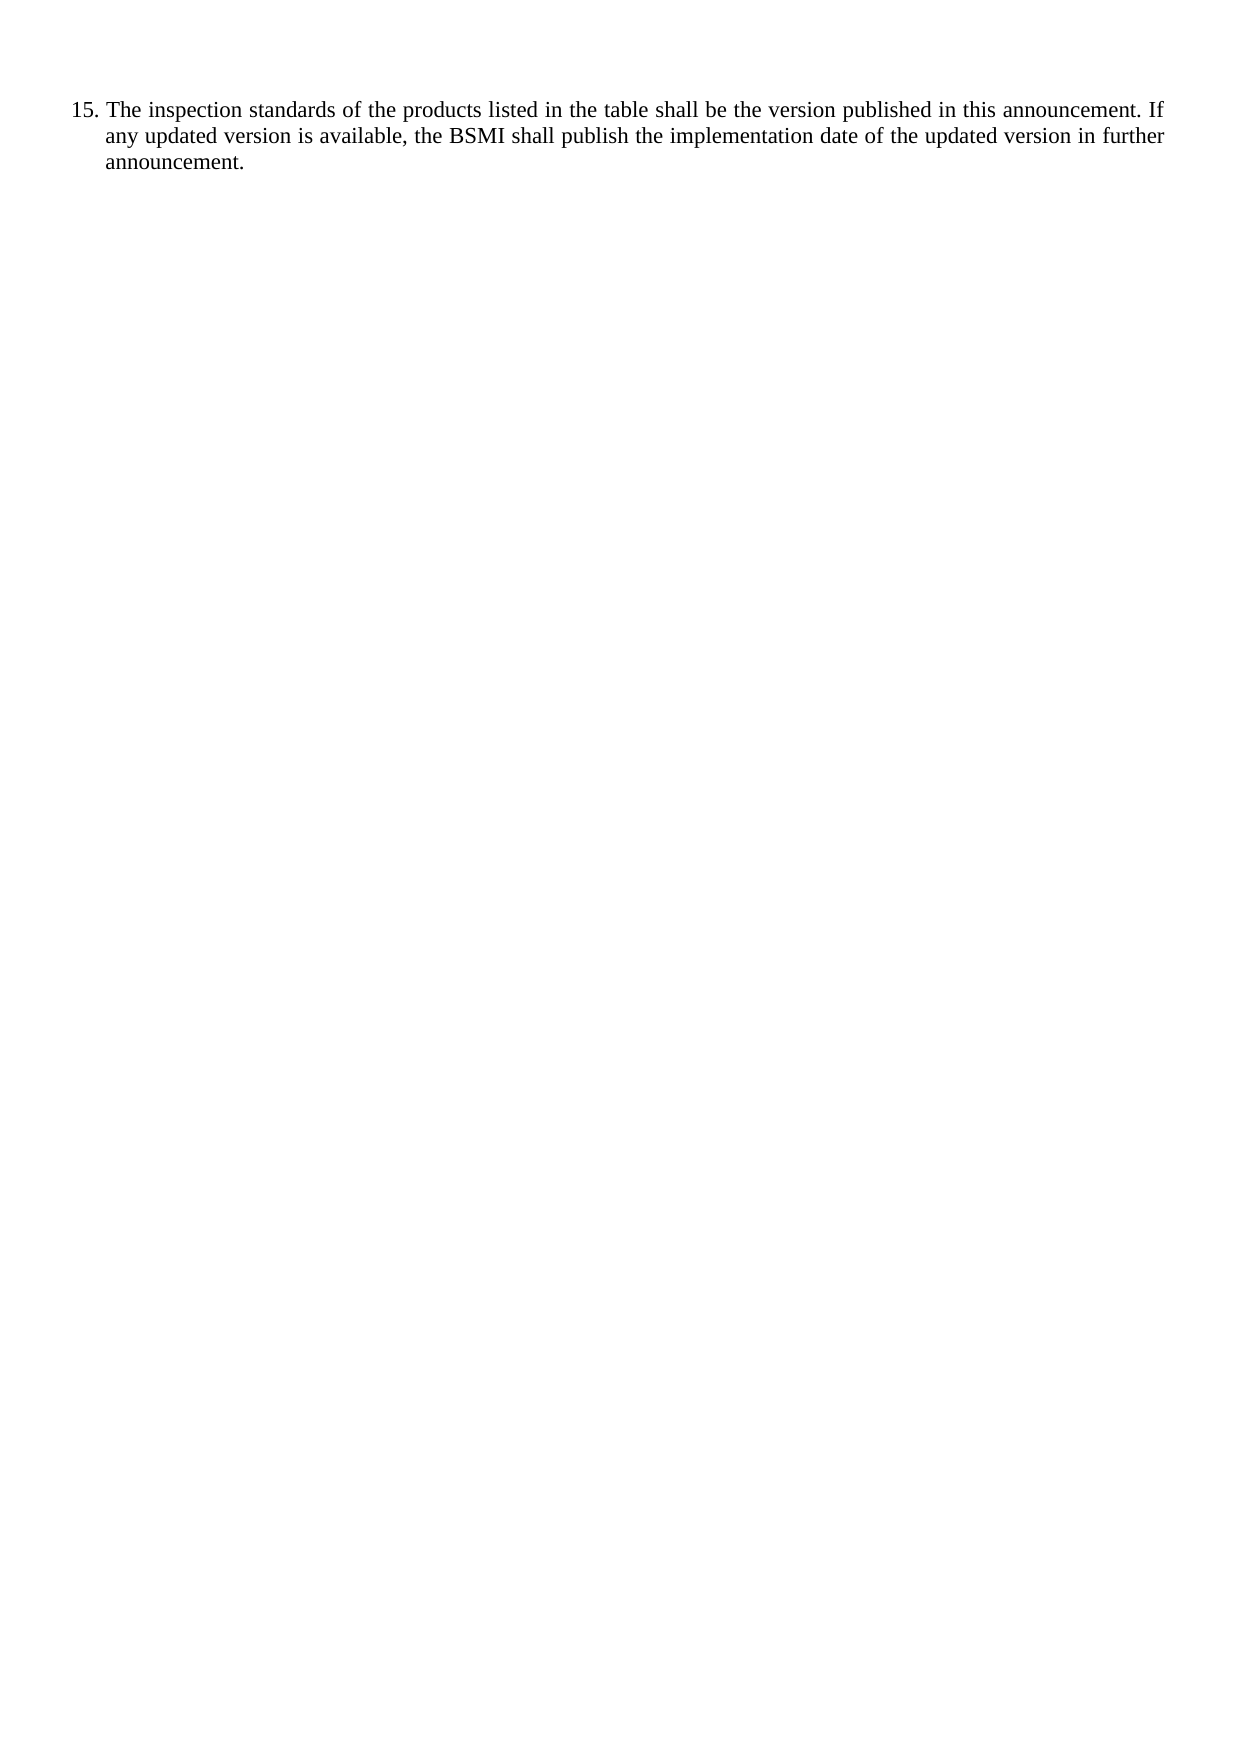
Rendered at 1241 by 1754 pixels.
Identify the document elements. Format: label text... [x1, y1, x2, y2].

text 15. The inspection standards of the products listed in the table shall be the version published in this announcement. If any updated version is available, the BSMI shall publish the implementation date of the updated version in further announcement. [71, 96, 1167, 175]
